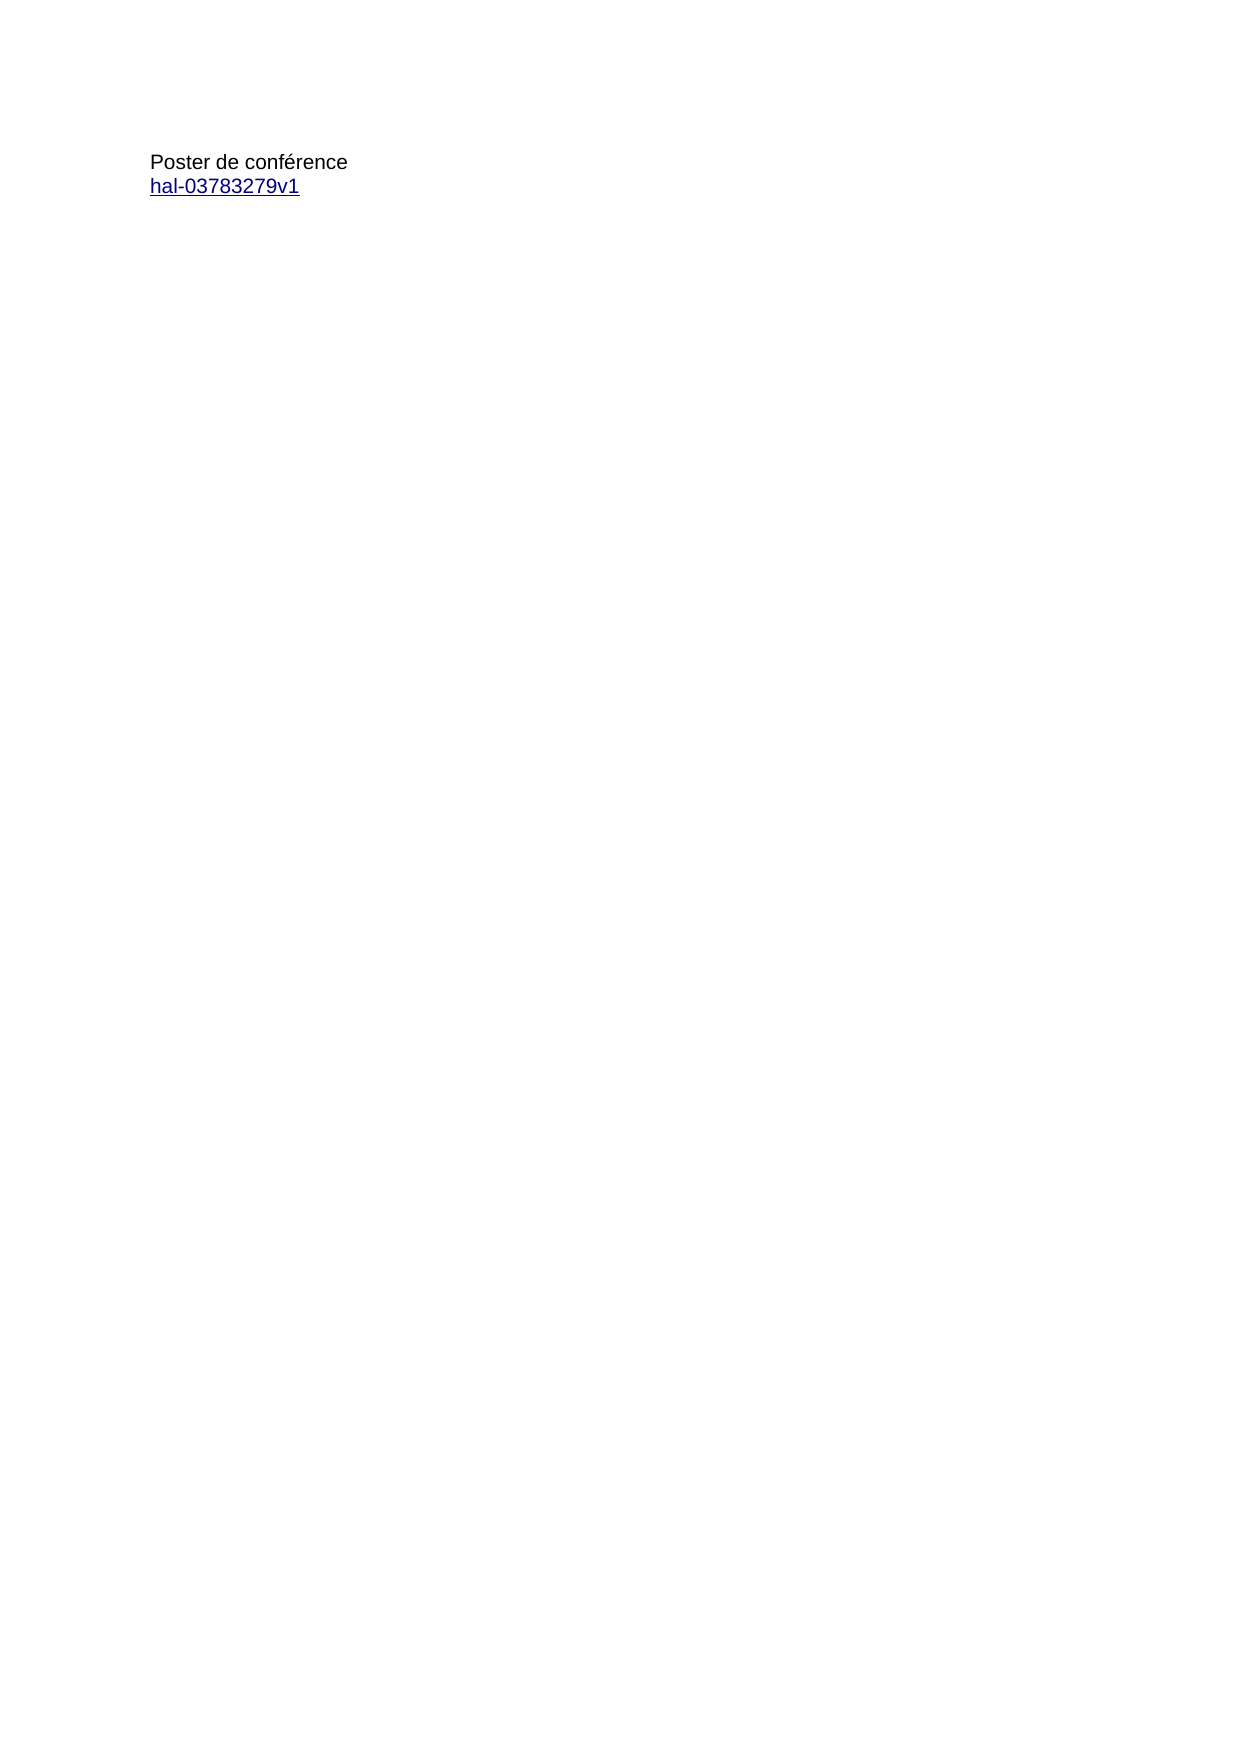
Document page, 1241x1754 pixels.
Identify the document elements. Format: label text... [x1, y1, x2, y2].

table_header Impact of exercise training on mitochondrial dynamics during ischemia-reperfusion Doria Boulghobra,Mathilde Dubois,Florian Pallot,Isabelle Bornard,Florence Costeet al. Printemps de la Cardiologie 2022, Jun 2022, Tours, France. , Archives of Cardiovascular Diseases Supplements, 14 (2), pp.170-171, 2022, ⟨10.1016/j.acvdsp.2022.04.036⟩ Poster de conférence hal-03783279v1 [150, 150, 1090, 198]
